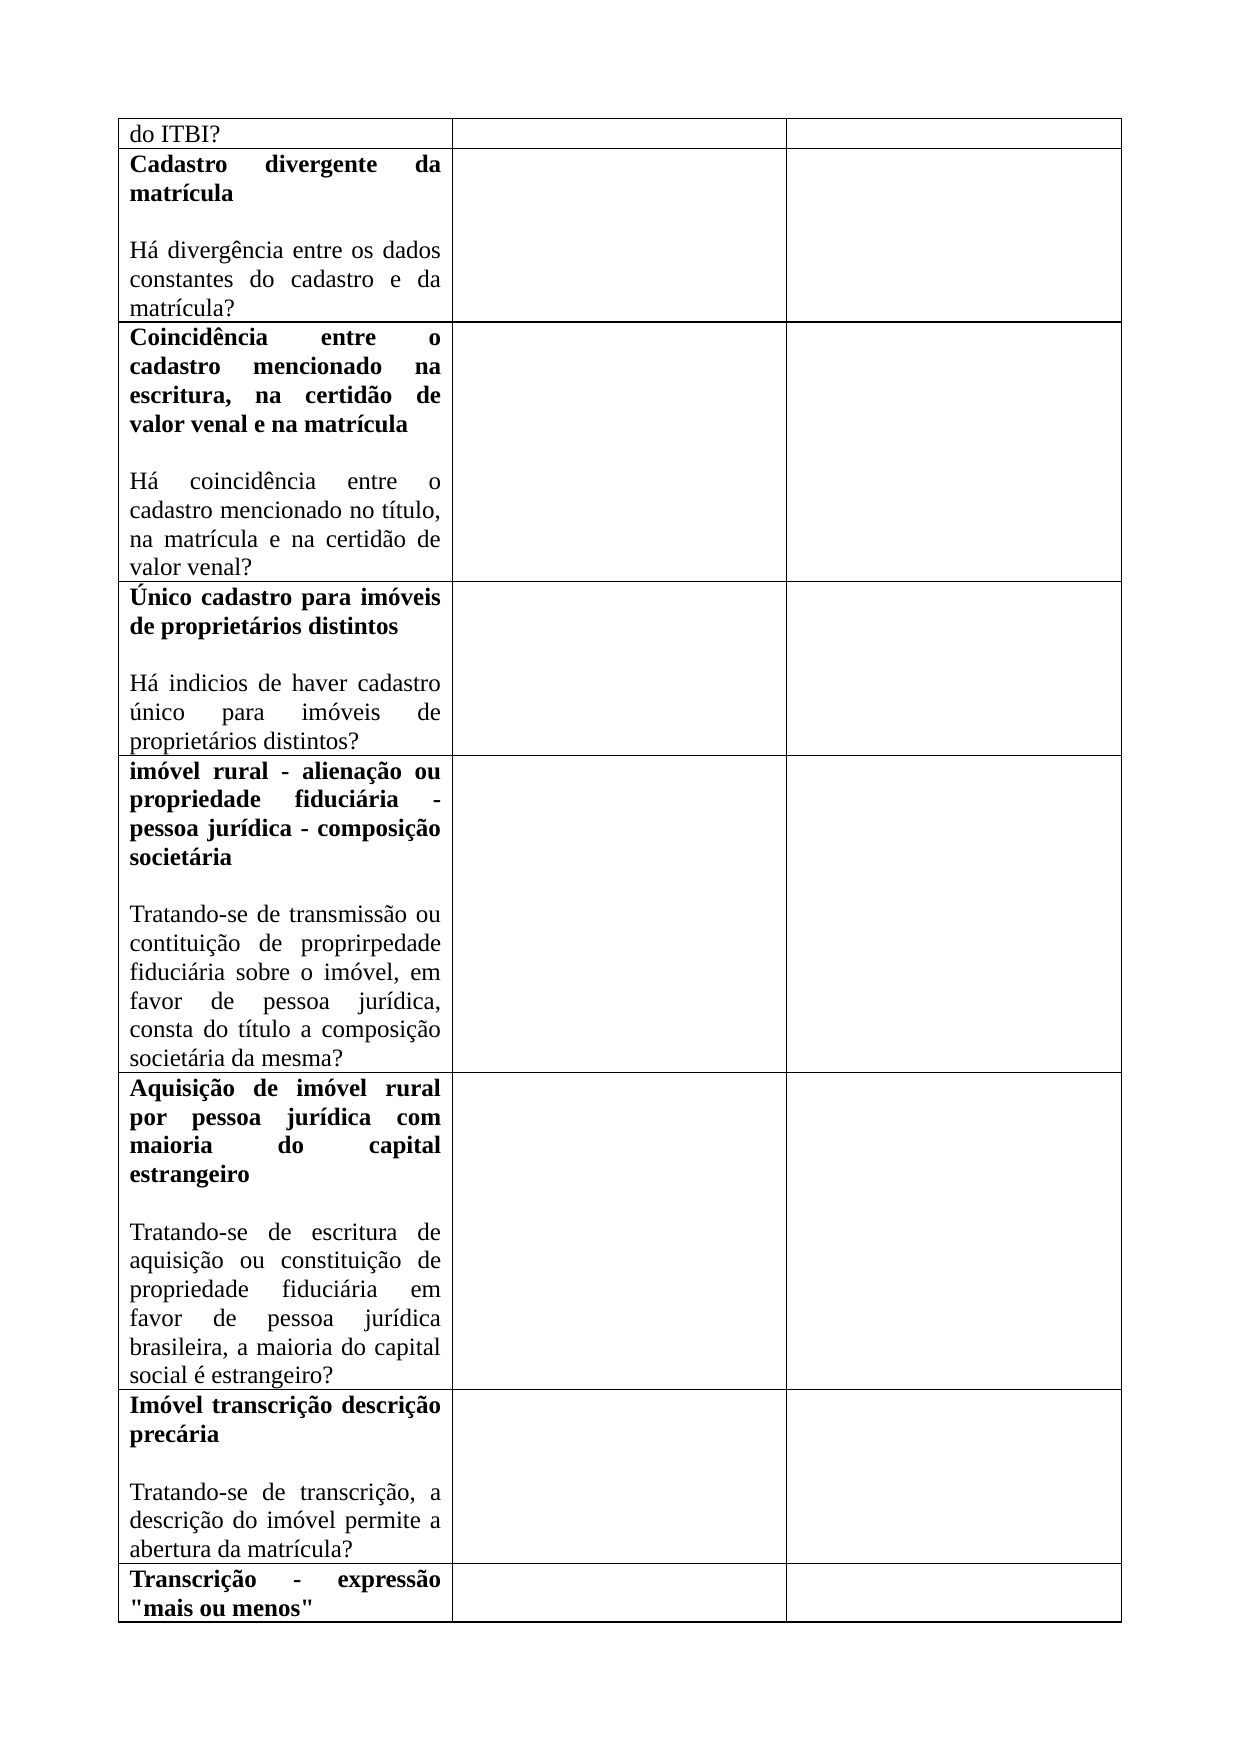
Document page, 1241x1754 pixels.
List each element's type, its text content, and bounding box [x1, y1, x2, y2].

table_cell [787, 149, 1121, 321]
table_cell Único cadastro para imóveis de proprietários distintos Há indicios de haver cadastro único para imóveis de proprietários distintos? [119, 582, 452, 755]
table_cell [787, 582, 1121, 755]
table_cell Coincidência entre o cadastro mencionado na escritura, na certidão de valor venal e na matrícula Há coincidência entre o cadastro mencionado no título, na matrícula e na certidão de valor venal? [119, 323, 452, 581]
table_cell Cadastro divergente da matrícula Há divergência entre os dados constantes do cadastro e da matrícula? [119, 149, 452, 321]
table_cell [787, 1073, 1121, 1389]
table_cell [453, 1390, 786, 1563]
table_cell [453, 1073, 786, 1389]
table_cell [787, 1390, 1121, 1563]
table_cell [453, 1564, 786, 1621]
table_cell [453, 323, 786, 581]
table_cell [453, 582, 786, 755]
table_cell [787, 1564, 1121, 1621]
table_cell [453, 756, 786, 1072]
table_cell [453, 119, 786, 148]
table_cell [787, 119, 1121, 148]
table_cell Aquisição de imóvel rural por pessoa jurídica com maioria do capital estrangeiro Tratando-se de escritura de aquisição ou constituição de propriedade fiduciária em favor de pessoa jurídica brasileira, a maioria do capital social é estrangeiro? [119, 1073, 452, 1389]
table_cell [453, 149, 786, 321]
table_cell [787, 323, 1121, 581]
table_cell Transcrição - expressão "mais ou menos" [119, 1564, 452, 1621]
table_cell Imóvel transcrição descrição precária Tratando-se de transcrição, a descrição do imóvel permite a abertura da matrícula? [119, 1390, 452, 1563]
table_cell [787, 756, 1121, 1072]
table_cell do ITBI? [119, 119, 452, 148]
table_cell imóvel rural - alienação ou propriedade fiduciária - pessoa jurídica - composição societária Tratando-se de transmissão ou contituição de proprirpedade fiduciária sobre o imóvel, em favor de pessoa jurídica, consta do título a composição societária da mesma? [119, 756, 452, 1072]
